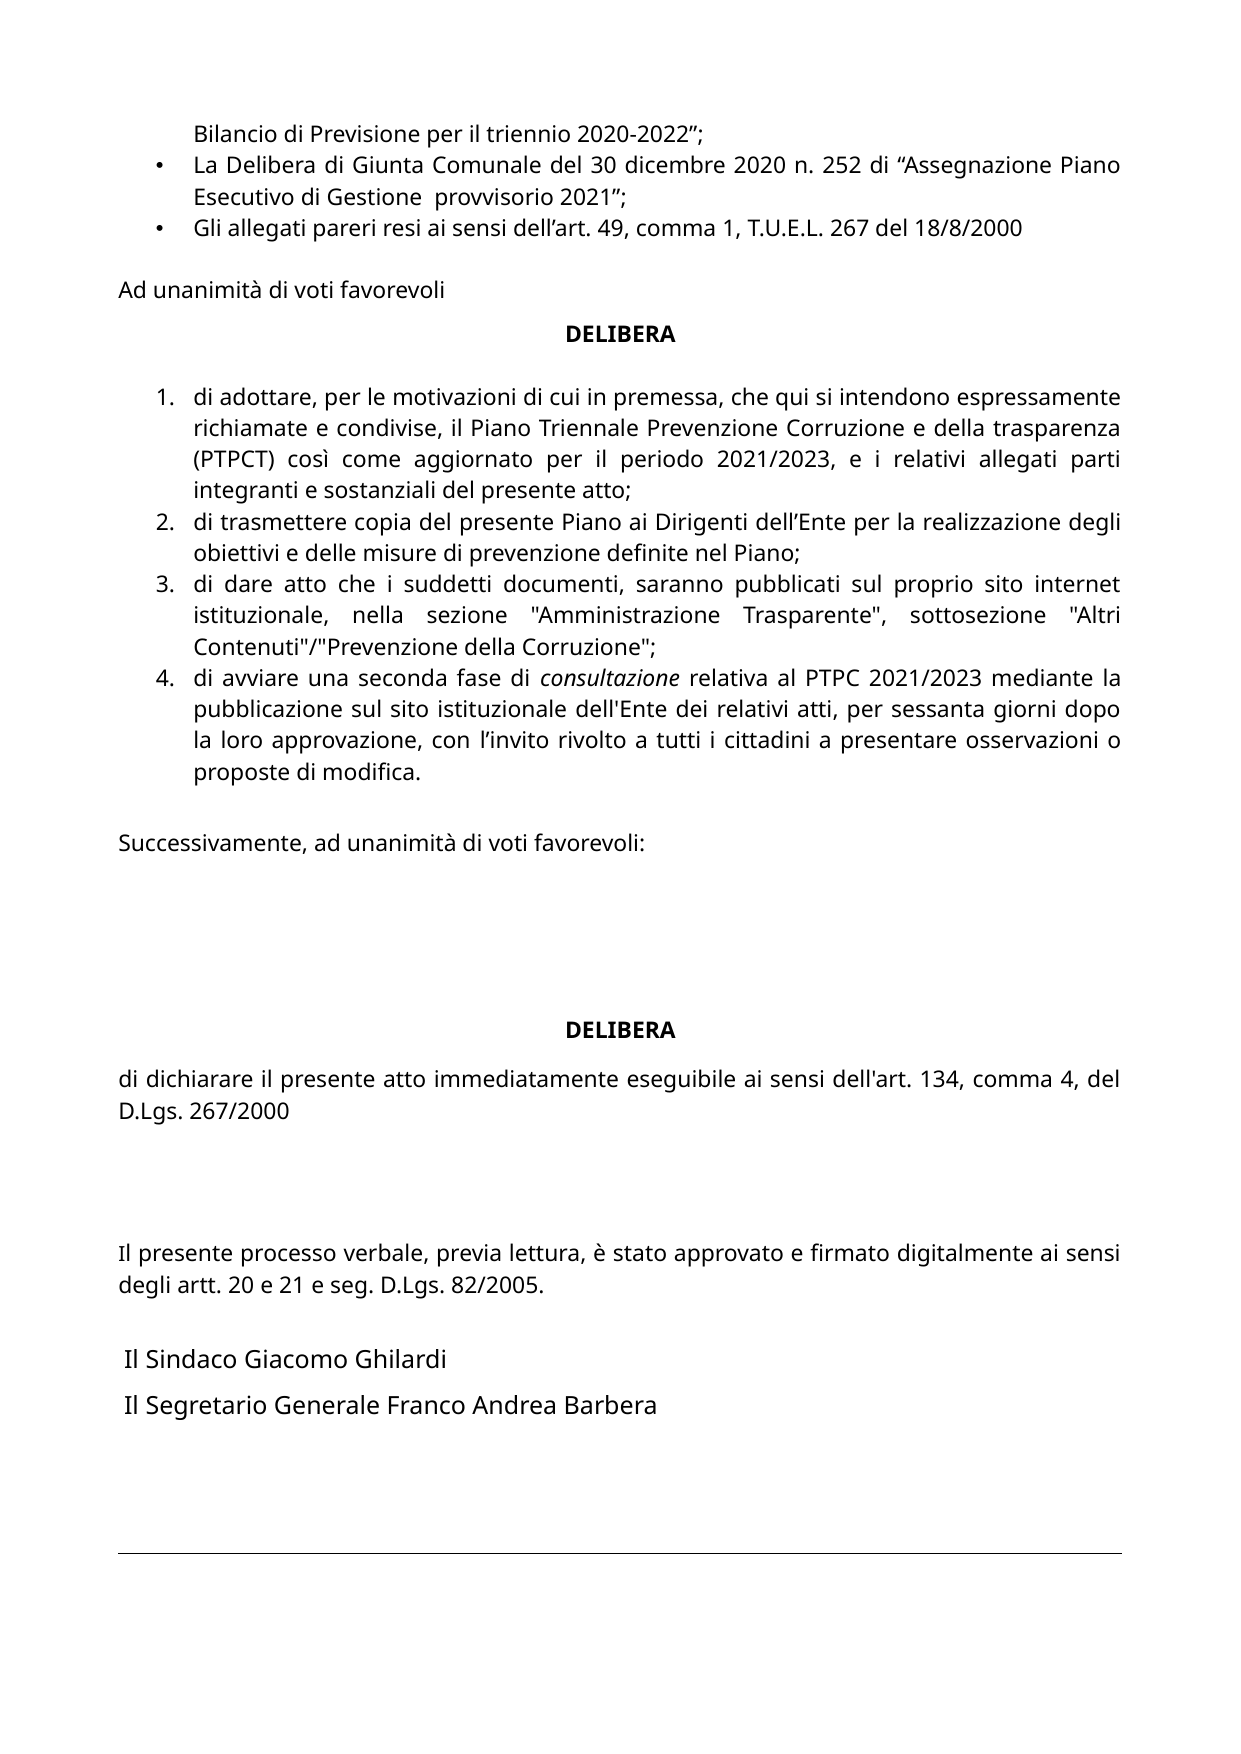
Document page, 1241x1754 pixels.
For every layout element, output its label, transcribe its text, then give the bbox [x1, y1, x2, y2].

list Bilancio di Previsione per il triennio 2020-2022”; [156, 118, 1122, 149]
table_header Il Sindaco Giacomo Ghilardi [118, 1331, 1115, 1382]
text di dichiarare il presente atto immediatamente eseguibile ai sensi dell'art. 134, comma 4, del D.Lgs. 267/2000 [118, 1063, 1122, 1126]
text Ad unanimità di voti favorevoli [118, 274, 1122, 306]
list di trasmettere copia del presente Piano ai Dirigenti dell’Ente per la realizzazione degli obiettivi e delle misure di prevenzione definite nel Piano; [156, 506, 1122, 568]
table_cell [1115, 1382, 1123, 1428]
table_header [118, 1554, 1122, 1627]
list La Delibera di Giunta Comunale del 30 dicembre 2020 n. 252 di “Assegnazione Piano Esecutivo di Gestione provvisorio 2021”; [156, 149, 1122, 212]
text Il presente processo verbale, previa lettura, è stato approvato e firmato digitalmente ai sensi degli artt. 20 e 21 e seg. D.Lgs. 82/2005. [118, 1237, 1122, 1300]
text Successivamente, ad unanimità di voti favorevoli: [118, 827, 1122, 858]
list di adottare, per le motivazioni di cui in premessa, che qui si intendono espressamente richiamate e condivise, il Piano Triennale Prevenzione Corruzione e della trasparenza (PTPCT) così come aggiornato per il periodo 2021/2023, e i relativi allegati parti integranti e sostanziali del presente atto; [156, 381, 1122, 506]
list di dare atto che i suddetti documenti, saranno pubblicati sul proprio sito internet istituzionale, nella sezione "Amministrazione Trasparente", sottosezione "Altri Contenuti"/"Prevenzione della Corruzione"; [156, 568, 1122, 662]
table_cell Il Segretario Generale Franco Andrea Barbera [118, 1382, 1115, 1428]
list di avviare una seconda fase di consultazione relativa al PTPC 2021/2023 mediante la pubblicazione sul sito istituzionale dell'Ente dei relativi atti, per sessanta giorni dopo la loro approvazione, con l’invito rivolto a tutti i cittadini a presentare osservazioni o proposte di modifica. [156, 662, 1122, 787]
list Gli allegati pareri resi ai sensi dell’art. 49, comma 1, T.U.E.L. 267 del 18/8/2000 [156, 212, 1122, 243]
text DELIBERA [118, 318, 1122, 349]
text DELIBERA [118, 1014, 1122, 1046]
table_header [1115, 1331, 1123, 1382]
